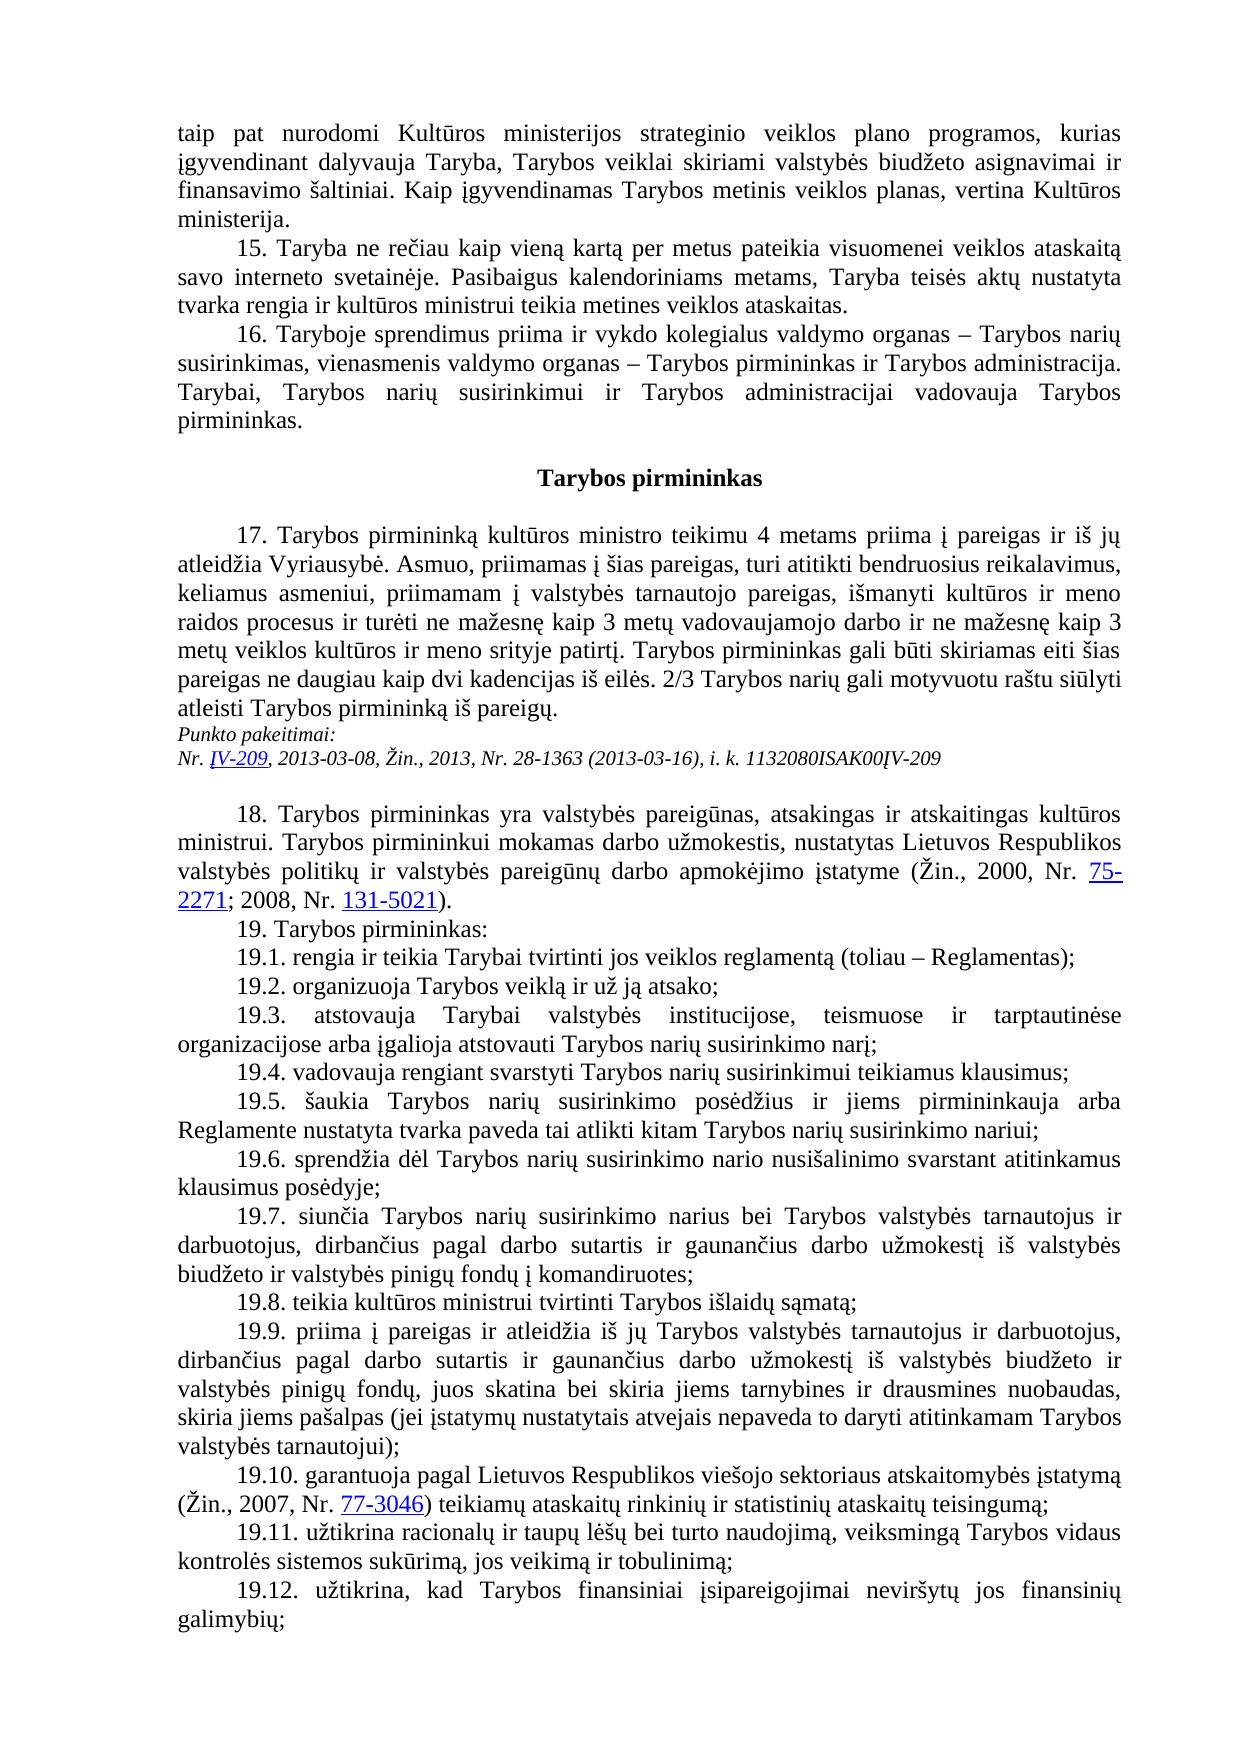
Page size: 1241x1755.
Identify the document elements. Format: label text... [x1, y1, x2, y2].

text Nr. ĮV-209, 2013-03-08, Žin., 2013, Nr. 28-1363 (2013-03-16), i. k. 1132080ISAK00ĮV-209 [177, 746, 1122, 770]
text 17. Tarybos pirmininką kultūros ministro teikimu 4 metams priima į pareigas ir iš jų atleidžia Vyriausybė. Asmuo, priimamas į šias pareigas, turi atitikti bendruosius reikalavimus, keliamus asmeniui, priimamam į valstybės tarnautojo pareigas, išmanyti kultūros ir meno raidos procesus ir turėti ne mažesnę kaip 3 metų vadovaujamojo darbo ir ne mažesnę kaip 3 metų veiklos kultūros ir meno srityje patirtį. Tarybos pirmininkas gali būti skiriamas eiti šias pareigas ne daugiau kaip dvi kadencijas iš eilės. 2/3 Tarybos narių gali motyvuotu raštu siūlyti atleisti Tarybos pirmininką iš pareigų. [177, 521, 1122, 722]
text 19. Tarybos pirmininkas: [177, 914, 1122, 942]
text Tarybos pirmininkas [177, 463, 1122, 492]
text 19.2. organizuoja Tarybos veiklą ir už ją atsako; [177, 971, 1122, 1000]
text Punkto pakeitimai: [177, 722, 1122, 746]
text 19.11. užtikrina racionalų ir taupų lėšų bei turto naudojimą, veiksmingą Tarybos vidaus kontrolės sistemos sukūrimą, jos veikimą ir tobulinimą; [177, 1517, 1122, 1575]
text 16. Taryboje sprendimus priima ir vykdo kolegialus valdymo organas – Tarybos narių susirinkimas, vienasmenis valdymo organas – Tarybos pirmininkas ir Tarybos administracija. Tarybai, Tarybos narių susirinkimui ir Tarybos administracijai vadovauja Tarybos pirmininkas. [177, 319, 1122, 434]
text 18. Tarybos pirmininkas yra valstybės pareigūnas, atsakingas ir atskaitingas kultūros ministrui. Tarybos pirmininkui mokamas darbo užmokestis, nustatytas Lietuvos Respublikos valstybės politikų ir valstybės pareigūnų darbo apmokėjimo įstatyme (Žin., 2000, Nr. 75-2271; 2008, Nr. 131-5021). [177, 799, 1122, 914]
text 19.12. užtikrina, kad Tarybos finansiniai įsipareigojimai neviršytų jos finansinių galimybių; [177, 1575, 1122, 1632]
text 19.6. sprendžia dėl Tarybos narių susirinkimo nario nusišalinimo svarstant atitinkamus klausimus posėdyje; [177, 1144, 1122, 1201]
text 19.1. rengia ir teikia Tarybai tvirtinti jos veiklos reglamentą (toliau – Reglamentas); [177, 942, 1122, 971]
text taip pat nurodomi Kultūros ministerijos strateginio veiklos plano programos, kurias įgyvendinant dalyvauja Taryba, Tarybos veiklai skiriami valstybės biudžeto asignavimai ir finansavimo šaltiniai. Kaip įgyvendinamas Tarybos metinis veiklos planas, vertina Kultūros ministerija. [177, 118, 1122, 233]
text 19.9. priima į pareigas ir atleidžia iš jų Tarybos valstybės tarnautojus ir darbuotojus, dirbančius pagal darbo sutartis ir gaunančius darbo užmokestį iš valstybės biudžeto ir valstybės pinigų fondų, juos skatina bei skiria jiems tarnybines ir drausmines nuobaudas, skiria jiems pašalpas (jei įstatymų nustatytais atvejais nepaveda to daryti atitinkamam Tarybos valstybės tarnautojui); [177, 1316, 1122, 1460]
text 15. Taryba ne rečiau kaip vieną kartą per metus pateikia visuomenei veiklos ataskaitą savo interneto svetainėje. Pasibaigus kalendoriniams metams, Taryba teisės aktų nustatyta tvarka rengia ir kultūros ministrui teikia metines veiklos ataskaitas. [177, 233, 1122, 319]
text 19.3. atstovauja Tarybai valstybės institucijose, teismuose ir tarptautinėse organizacijose arba įgalioja atstovauti Tarybos narių susirinkimo narį; [177, 1000, 1122, 1057]
text 19.4. vadovauja rengiant svarstyti Tarybos narių susirinkimui teikiamus klausimus; [177, 1057, 1122, 1086]
text 19.10. garantuoja pagal Lietuvos Respublikos viešojo sektoriaus atskaitomybės įstatymą (Žin., 2007, Nr. 77-3046) teikiamų ataskaitų rinkinių ir statistinių ataskaitų teisingumą; [177, 1460, 1122, 1517]
text 19.5. šaukia Tarybos narių susirinkimo posėdžius ir jiems pirmininkauja arba Reglamente nustatyta tvarka paveda tai atlikti kitam Tarybos narių susirinkimo nariui; [177, 1086, 1122, 1144]
text 19.8. teikia kultūros ministrui tvirtinti Tarybos išlaidų sąmatą; [177, 1287, 1122, 1316]
text 19.7. siunčia Tarybos narių susirinkimo narius bei Tarybos valstybės tarnautojus ir darbuotojus, dirbančius pagal darbo sutartis ir gaunančius darbo užmokestį iš valstybės biudžeto ir valstybės pinigų fondų į komandiruotes; [177, 1201, 1122, 1287]
